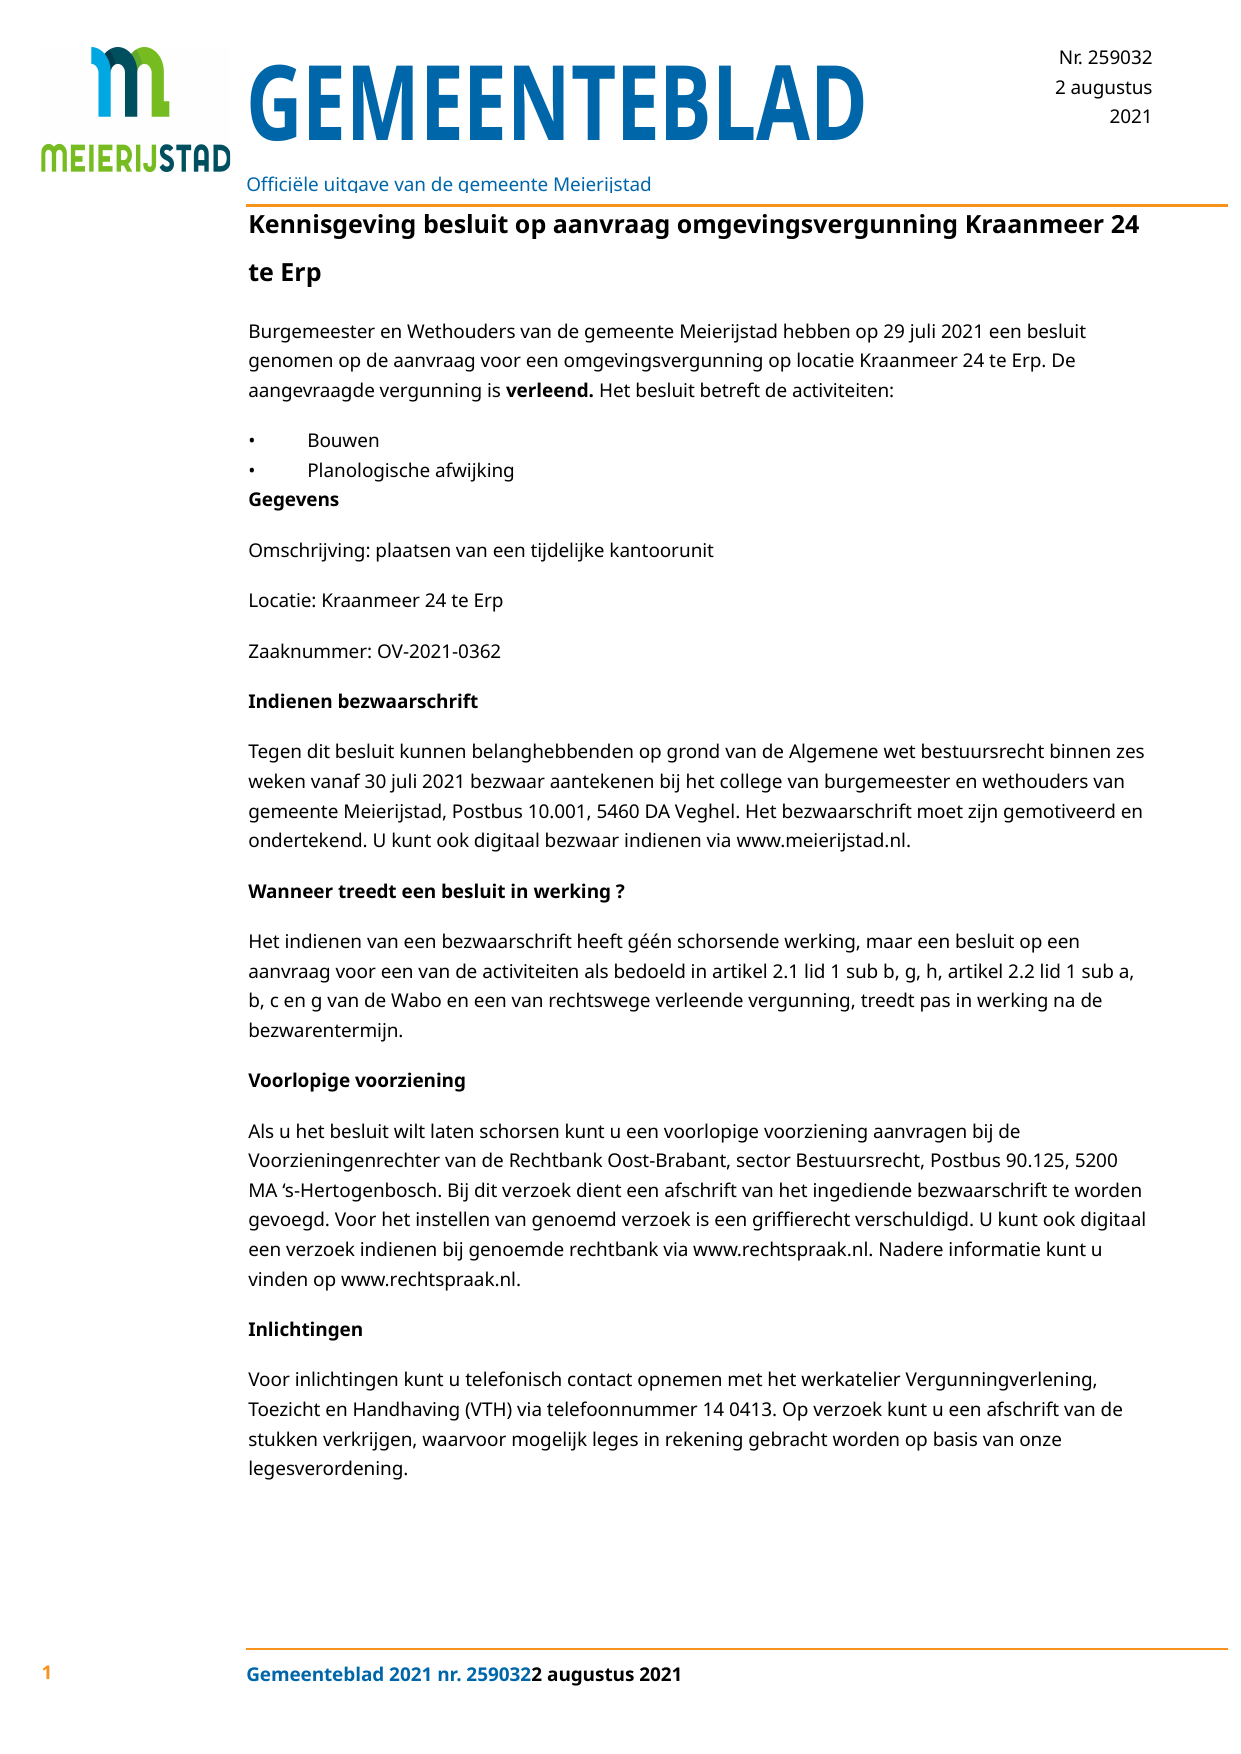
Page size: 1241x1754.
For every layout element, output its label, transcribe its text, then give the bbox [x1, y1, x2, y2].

list Planologische afwijking [248, 457, 1152, 483]
text Indienen bezwaarschrift [248, 688, 1152, 714]
text Als u het besluit wilt laten schorsen kunt u een voorlopige voorziening aanvragen bij de Voorzieningenrechter van de Rechtbank Oost-Brabant, sector Bestuursrecht, Postbus 90.125, 5200 MA ‘s-Hertogenbosch. Bij dit verzoek dient een afschrift van het ingediende bezwaarschrift te worden gevoegd. Voor het instellen van genoemd verzoek is een griffierecht verschuldigd. U kunt ook digitaal een verzoek indienen bij genoemde rechtbank via www.rechtspraak.nl. Nadere informatie kunt u vinden op www.rechtspraak.nl. [248, 1118, 1152, 1292]
text Voorlopige voorziening [248, 1067, 1152, 1093]
list Bouwen [248, 427, 1152, 453]
text Wanneer treedt een besluit in werking ? [248, 878, 1152, 904]
text Kennisgeving besluit op aanvraag omgevingsvergunning Kraanmeer 24 te Erp [248, 207, 1152, 288]
text Omschrijving: plaatsen van een tijdelijke kantoorunit [248, 537, 1152, 563]
text Zaaknummer: OV-2021-0362 [248, 638, 1152, 664]
text Het indienen van een bezwaarschrift heeft géén schorsende werking, maar een besluit op een aanvraag voor een van de activiteiten als bedoeld in artikel 2.1 lid 1 sub b, g, h, artikel 2.2 lid 1 sub a, b, c en g van de Wabo en een van rechtswege verleende vergunning, treedt pas in werking na de bezwarentermijn. [248, 928, 1152, 1043]
text Voor inlichtingen kunt u telefonisch contact opnemen met het werkatelier Vergunningverlening, Toezicht en Handhaving (VTH) via telefoonnummer 14 0413. Op verzoek kunt u een afschrift van de stukken verkrijgen, waarvoor mogelijk leges in rekening gebracht worden op basis van onze legesverordening. [248, 1367, 1152, 1481]
picture [41, 47, 231, 172]
text Inlichtingen [248, 1316, 1152, 1342]
text Gegevens [248, 487, 1152, 512]
text Burgemeester en Wethouders van de gemeente Meierijstad hebben op 29 juli 2021 een besluit genomen op de aanvraag voor een omgevingsvergunning op locatie Kraanmeer 24 te Erp. De aangevraagde vergunning is verleend. Het besluit betreft de activiteiten: [248, 318, 1152, 403]
text Tegen dit besluit kunnen belanghebbenden op grond van de Algemene wet bestuursrecht binnen zes weken vanaf 30 juli 2021 bezwaar aantekenen bij het college van burgemeester en wethouders van gemeente Meierijstad, Postbus 10.001, 5460 DA Veghel. Het bezwaarschrift moet zijn gemotiveerd en ondertekend. U kunt ook digitaal bezwaar indienen via www.meierijstad.nl. [248, 739, 1152, 853]
text Locatie: Kraanmeer 24 te Erp [248, 587, 1152, 613]
